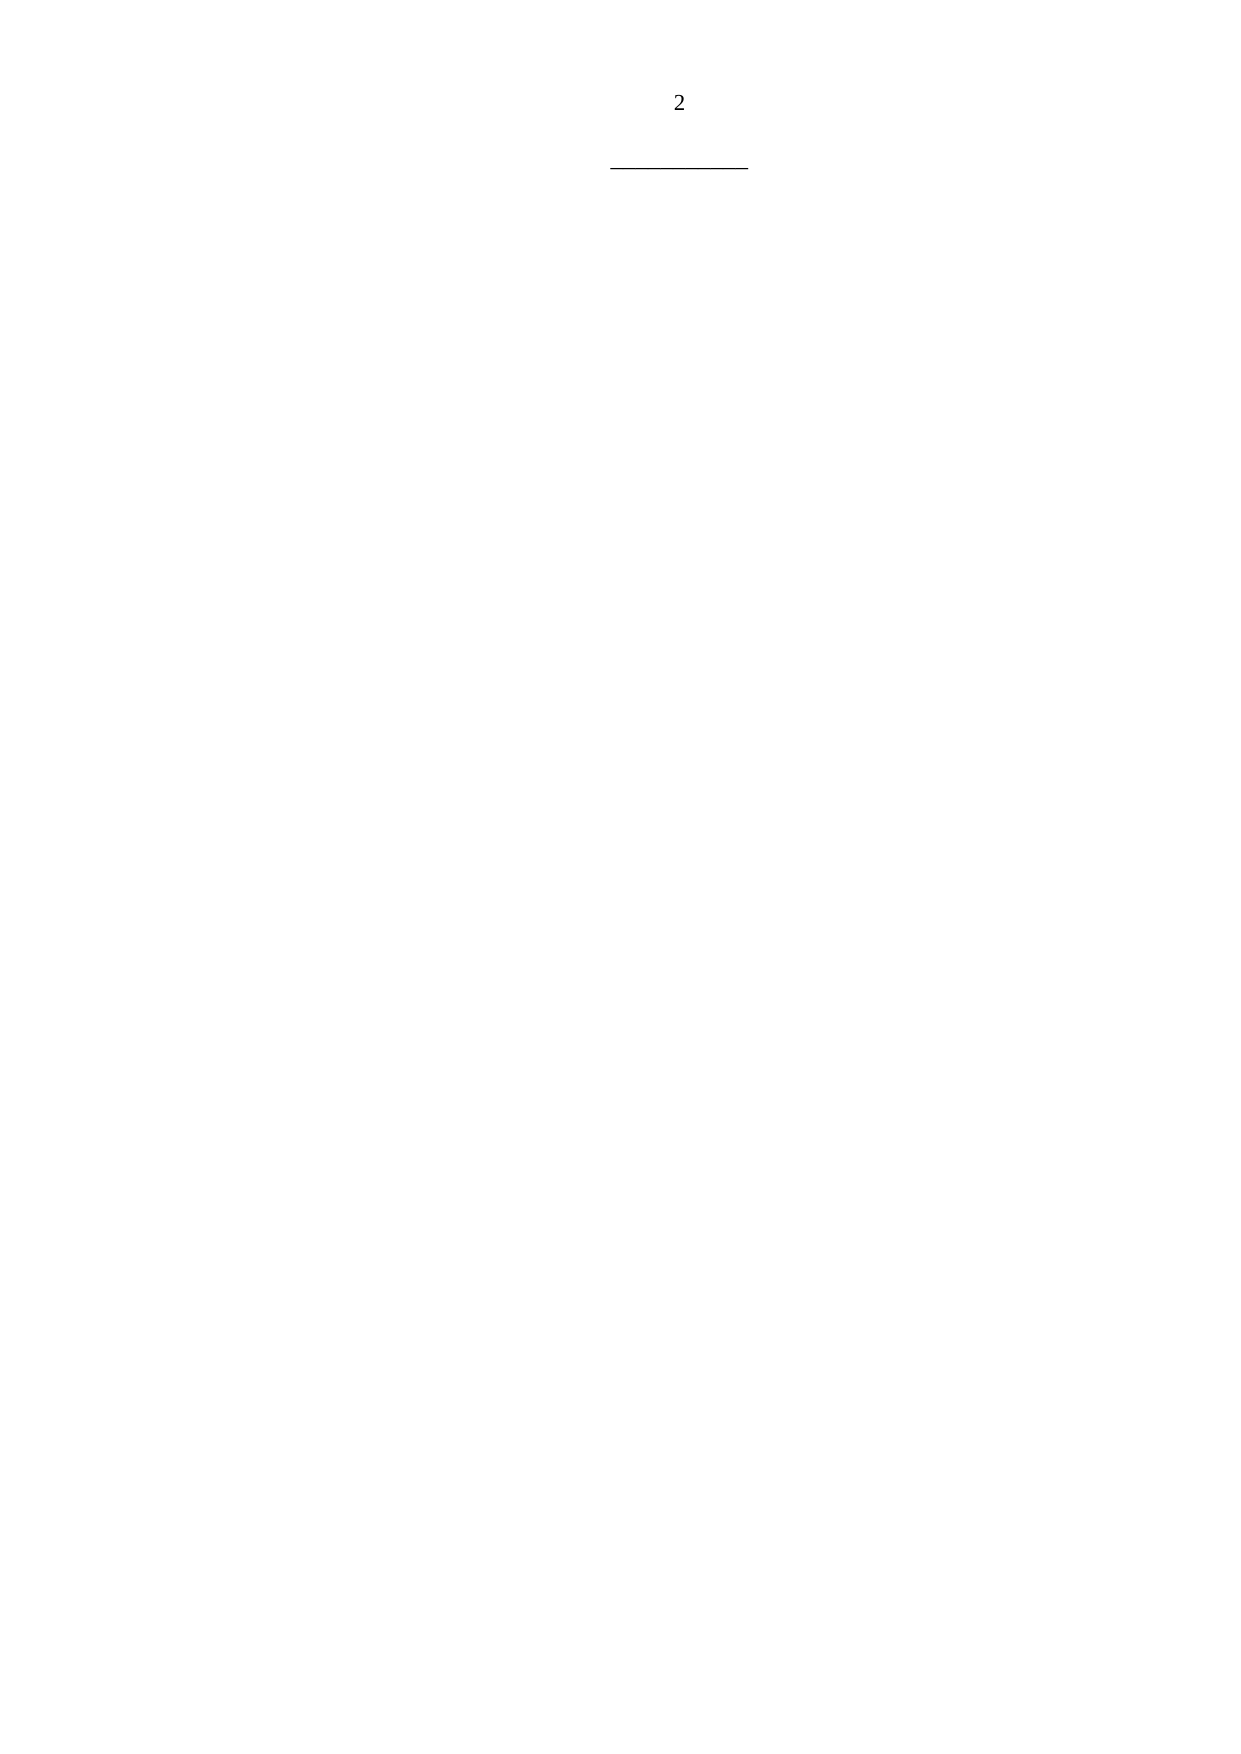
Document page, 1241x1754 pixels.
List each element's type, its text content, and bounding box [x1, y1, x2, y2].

text ___________ [177, 143, 1181, 172]
